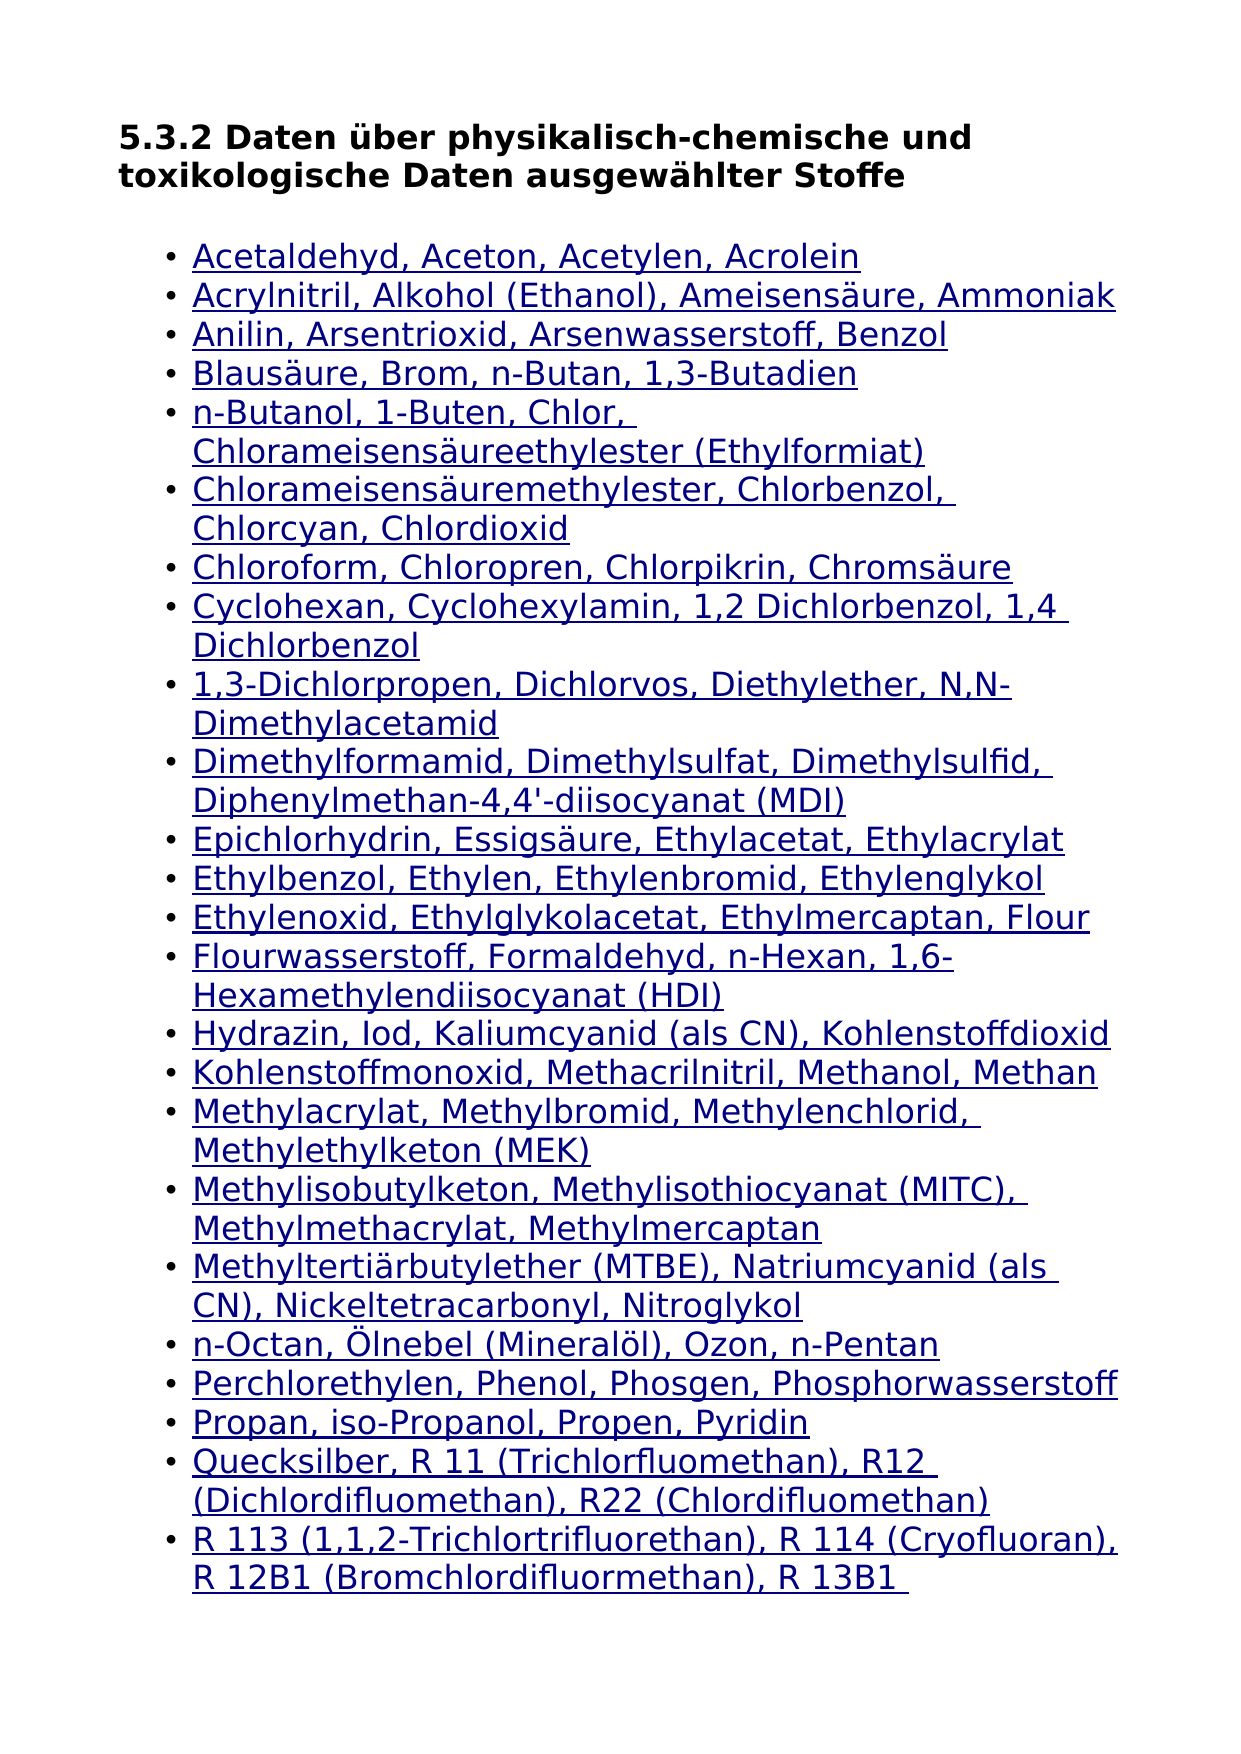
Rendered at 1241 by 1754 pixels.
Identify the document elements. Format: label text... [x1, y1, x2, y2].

subtitle 5.3.2 Daten über physikalisch-chemische und toxikologische Daten ausgewählter Stoffe [118, 118, 1122, 196]
list Acrylnitril, Alkohol (Ethanol), Ameisensäure, Ammoniak [177, 277, 1122, 316]
list Methyltertiärbutylether (MTBE), Natriumcyanid (als CN), Nickeltetracarbonyl, Nitroglykol [177, 1248, 1122, 1326]
list n-Octan, Ölnebel (Mineralöl), Ozon, n-Pentan [177, 1326, 1122, 1364]
list Acetaldehyd, Aceton, Acetylen, Acrolein [177, 238, 1122, 277]
list Methylacrylat, Methylbromid, Methylenchlorid, Methylethylketon (MEK) [177, 1093, 1122, 1170]
list Perchlorethylen, Phenol, Phosgen, Phosphorwasserstoff [177, 1364, 1122, 1403]
list Chlorameisensäuremethylester, Chlorbenzol, Chlorcyan, Chlordioxid [177, 471, 1122, 549]
list Hydrazin, Iod, Kaliumcyanid (als CN), Kohlenstoffdioxid [177, 1015, 1122, 1054]
list Dimethylformamid, Dimethylsulfat, Dimethylsulfid, Diphenylmethan-4,4'-diisocyanat (MDI) [177, 743, 1122, 821]
list Flourwasserstoff, Formaldehyd, n-Hexan, 1,6-Hexamethylendiisocyanat (HDI) [177, 937, 1122, 1015]
list Epichlorhydrin, Essigsäure, Ethylacetat, Ethylacrylat [177, 821, 1122, 859]
list Chloroform, Chloropren, Chlorpikrin, Chromsäure [177, 549, 1122, 587]
list Ethylbenzol, Ethylen, Ethylenbromid, Ethylenglykol [177, 859, 1122, 898]
list Kohlenstoffmonoxid, Methacrilnitril, Methanol, Methan [177, 1054, 1122, 1093]
list Methylisobutylketon, Methylisothiocyanat (MITC), Methylmethacrylat, Methylmercaptan [177, 1170, 1122, 1248]
list R 113 (1,1,2-Trichlortrifluorethan), R 114 (Cryofluoran), R 12B1 (Bromchlordifluormethan), R 13B1 [177, 1520, 1122, 1598]
list n-Butanol, 1-Buten, Chlor, Chlorameisensäureethylester (Ethylformiat) [177, 393, 1122, 471]
list Ethylenoxid, Ethylglykolacetat, Ethylmercaptan, Flour [177, 898, 1122, 937]
list Quecksilber, R 11 (Trichlorfluomethan), R12 (Dichlordifluomethan), R22 (Chlordifluomethan) [177, 1442, 1122, 1520]
list Anilin, Arsentrioxid, Arsenwasserstoff, Benzol [177, 316, 1122, 354]
list Blausäure, Brom, n-Butan, 1,3-Butadien [177, 354, 1122, 393]
list Cyclohexan, Cyclohexylamin, 1,2 Dichlorbenzol, 1,4 Dichlorbenzol [177, 587, 1122, 665]
list Propan, iso-Propanol, Propen, Pyridin [177, 1403, 1122, 1442]
list 1,3-Dichlorpropen, Dichlorvos, Diethylether, N,N-Dimethylacetamid [177, 665, 1122, 743]
